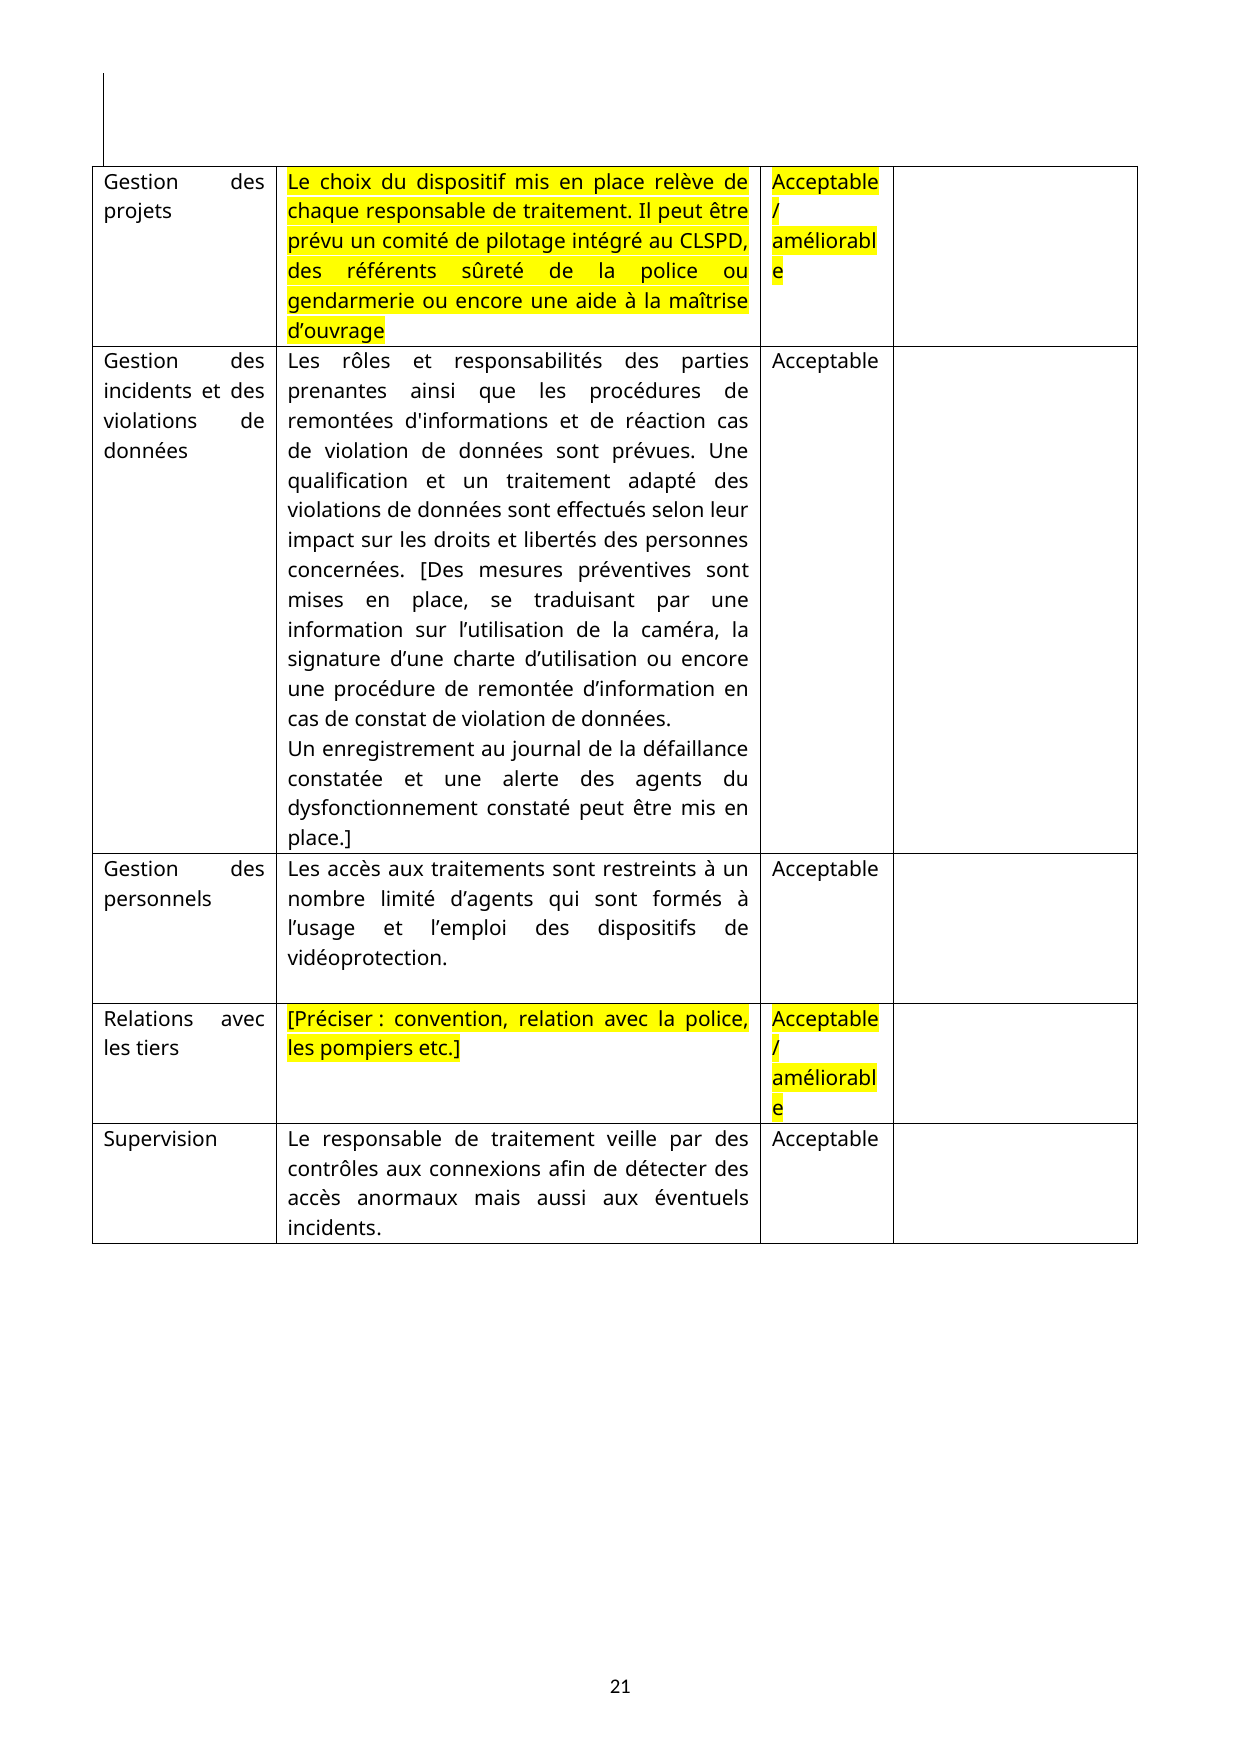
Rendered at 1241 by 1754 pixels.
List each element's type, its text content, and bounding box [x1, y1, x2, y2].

table_cell Acceptable [761, 854, 893, 1003]
table_cell Acceptable/améliorable [761, 1004, 893, 1123]
table_cell Gestion des personnels [93, 854, 276, 1003]
table_cell Les rôles et responsabilités des parties prenantes ainsi que les procédures de remontées d'informations et de réaction cas de violation de données sont prévues. Une qualification et un traitement adapté des violations de données sont effectués selon leur impact sur les droits et libertés des personnes concernées. [Des mesures préventives sont mises en place, se traduisant par une information sur l’utilisation de la caméra, la signature d’une charte d’utilisation ou encore une procédure de remontée d’information en cas de constat de violation de données. Un enregistrement au journal de la défaillance constatée et une alerte des agents du dysfonctionnement constaté peut être mis en place.] [277, 347, 760, 853]
table_cell [Préciser : convention, relation avec la police, les pompiers etc.] [277, 1004, 760, 1123]
table_cell Acceptable [761, 1124, 893, 1243]
table_cell Gestion des projets [93, 167, 276, 346]
table_cell Acceptable/améliorable [761, 167, 893, 346]
table_cell [894, 347, 1137, 853]
table_cell Supervision [93, 1124, 276, 1243]
table_cell [894, 854, 1137, 1003]
table_cell Gestion des incidents et des violations de données [93, 347, 276, 853]
table_cell Le responsable de traitement veille par des contrôles aux connexions afin de détecter des accès anormaux mais aussi aux éventuels incidents. [277, 1124, 760, 1243]
table_cell [894, 1124, 1137, 1243]
table_cell Les accès aux traitements sont restreints à un nombre limité d’agents qui sont formés à l’usage et l’emploi des dispositifs de vidéoprotection. [277, 854, 760, 1003]
table_cell Le choix du dispositif mis en place relève de chaque responsable de traitement. Il peut être prévu un comité de pilotage intégré au CLSPD, des référents sûreté de la police ou gendarmerie ou encore une aide à la maîtrise d’ouvrage [277, 167, 760, 346]
table_cell Acceptable [761, 347, 893, 853]
table_cell Relations avec les tiers [93, 1004, 276, 1123]
table_cell [894, 1004, 1137, 1123]
table_cell [894, 167, 1137, 346]
